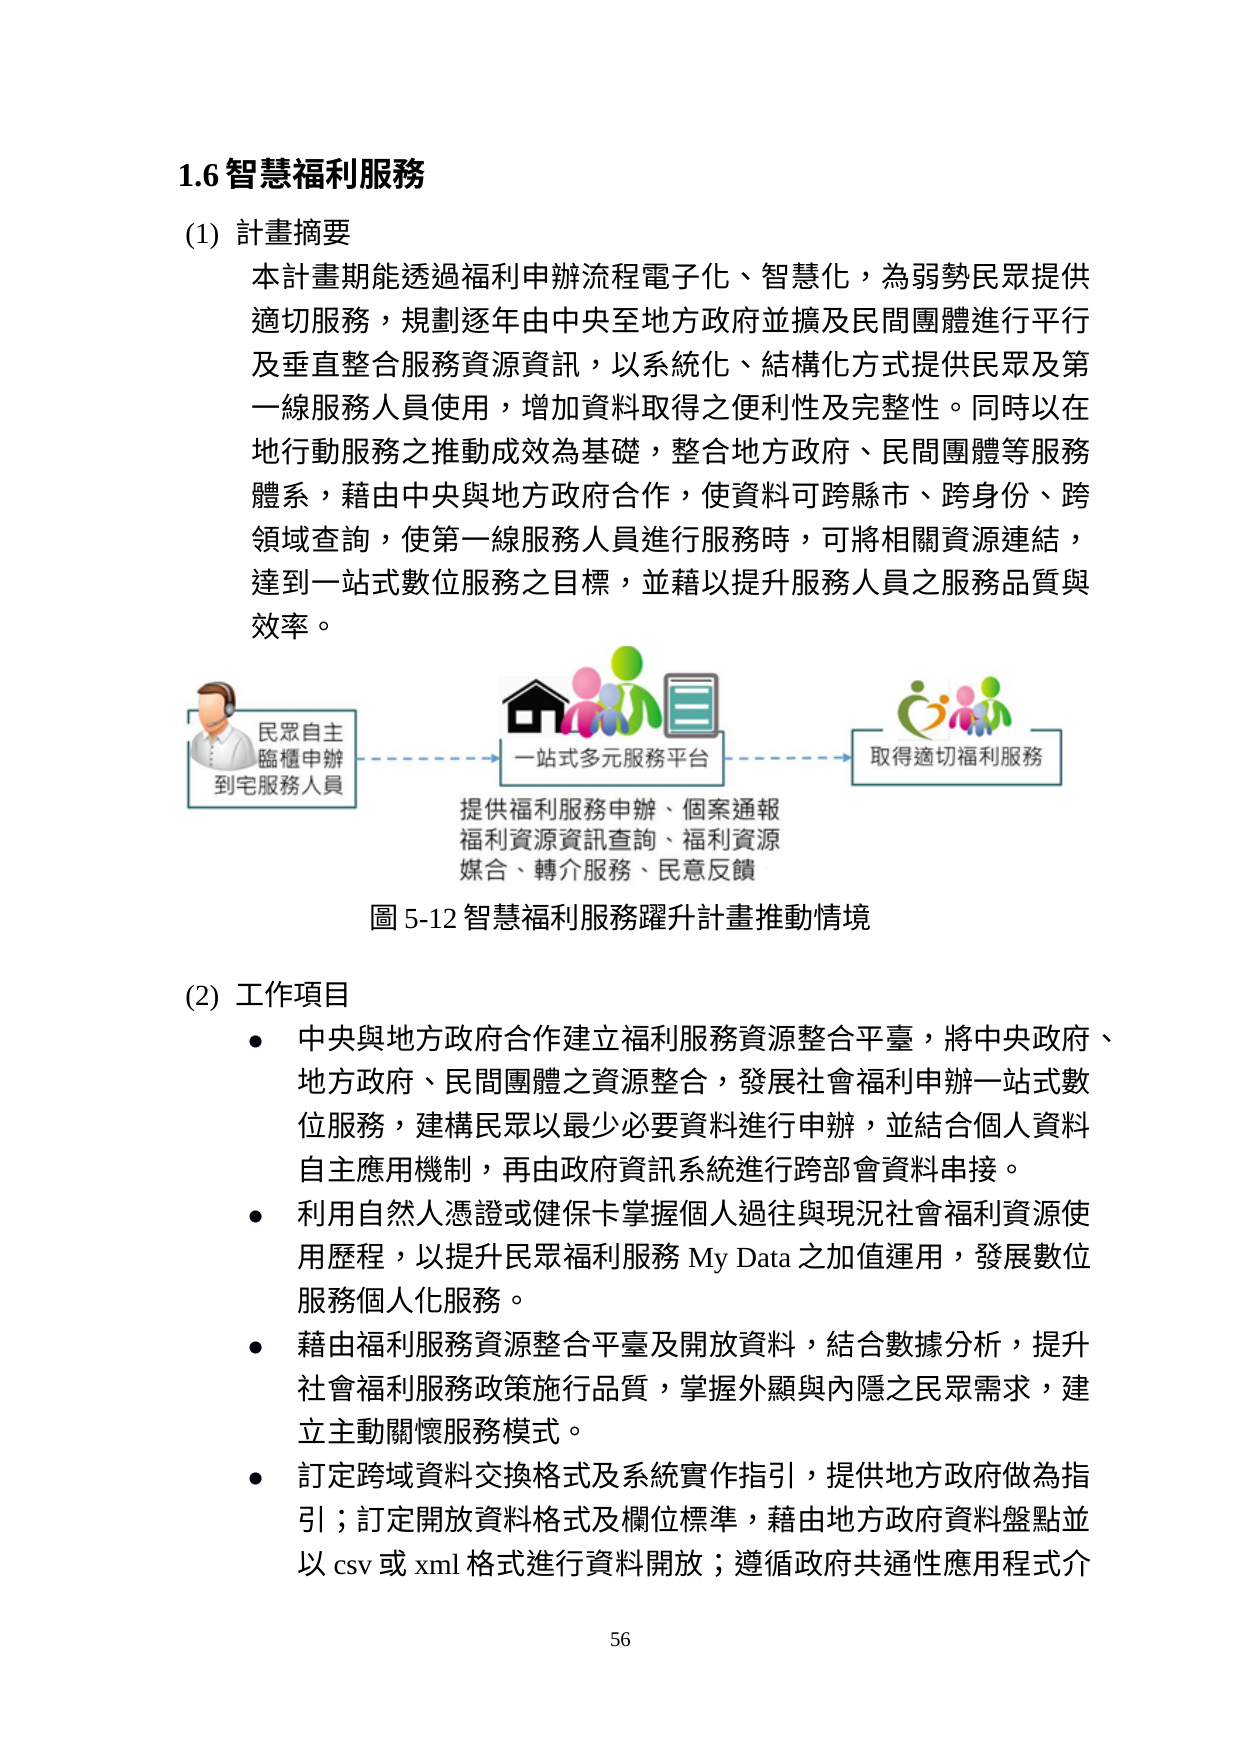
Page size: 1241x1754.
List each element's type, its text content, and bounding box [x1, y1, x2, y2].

list 中央與地方政府合作建立福利服務資源整合平臺，將中央政府、地方政府、民間團體之資源整合，發展社會福利申辦一站式數位服務，建構民眾以最少必要資料進行申辦，並結合個人資料自主應用機制，再由政府資訊系統進行跨部會資料串接。 [248, 1014, 1092, 1189]
text 圖5-12智慧福利服務躍升計畫推動情境 [148, 893, 1092, 937]
text 1.6智慧福利服務 [177, 148, 1092, 196]
list 工作項目 [185, 970, 1092, 1014]
text 本計畫期能透過福利申辦流程電子化、智慧化，為弱勢民眾提供適切服務，規劃逐年由中央至地方政府並擴及民間團體進行平行及垂直整合服務資源資訊，以系統化、結構化方式提供民眾及第一線服務人員使用，增加資料取得之便利性及完整性。同時以在地行動服務之推動成效為基礎，整合地方政府、民間團體等服務體系，藉由中央與地方政府合作，使資料可跨縣市、跨身份、跨領域查詢，使第一線服務人員進行服務時，可將相關資源連結，達到一站式數位服務之目標，並藉以提升服務人員之服務品質與效率。 [251, 252, 1092, 646]
picture [147, 646, 1092, 892]
list 藉由福利服務資源整合平臺及開放資料，結合數據分析，提升社會福利服務政策施行品質，掌握外顯與內隱之民眾需求，建立主動關懷服務模式。 [248, 1320, 1092, 1451]
list 利用自然人憑證或健保卡掌握個人過往與現況社會福利資源使用歷程，以提升民眾福利服務My Data之加值運用，發展數位服務個人化服務。 [248, 1189, 1092, 1320]
list 訂定跨域資料交換格式及系統實作指引，提供地方政府做為指引；訂定開放資料格式及欄位標準，藉由地方政府資料盤點並以csv或xml格式進行資料開放；遵循政府共通性應用程式介 [248, 1451, 1092, 1583]
list 計畫摘要 [185, 208, 1092, 252]
